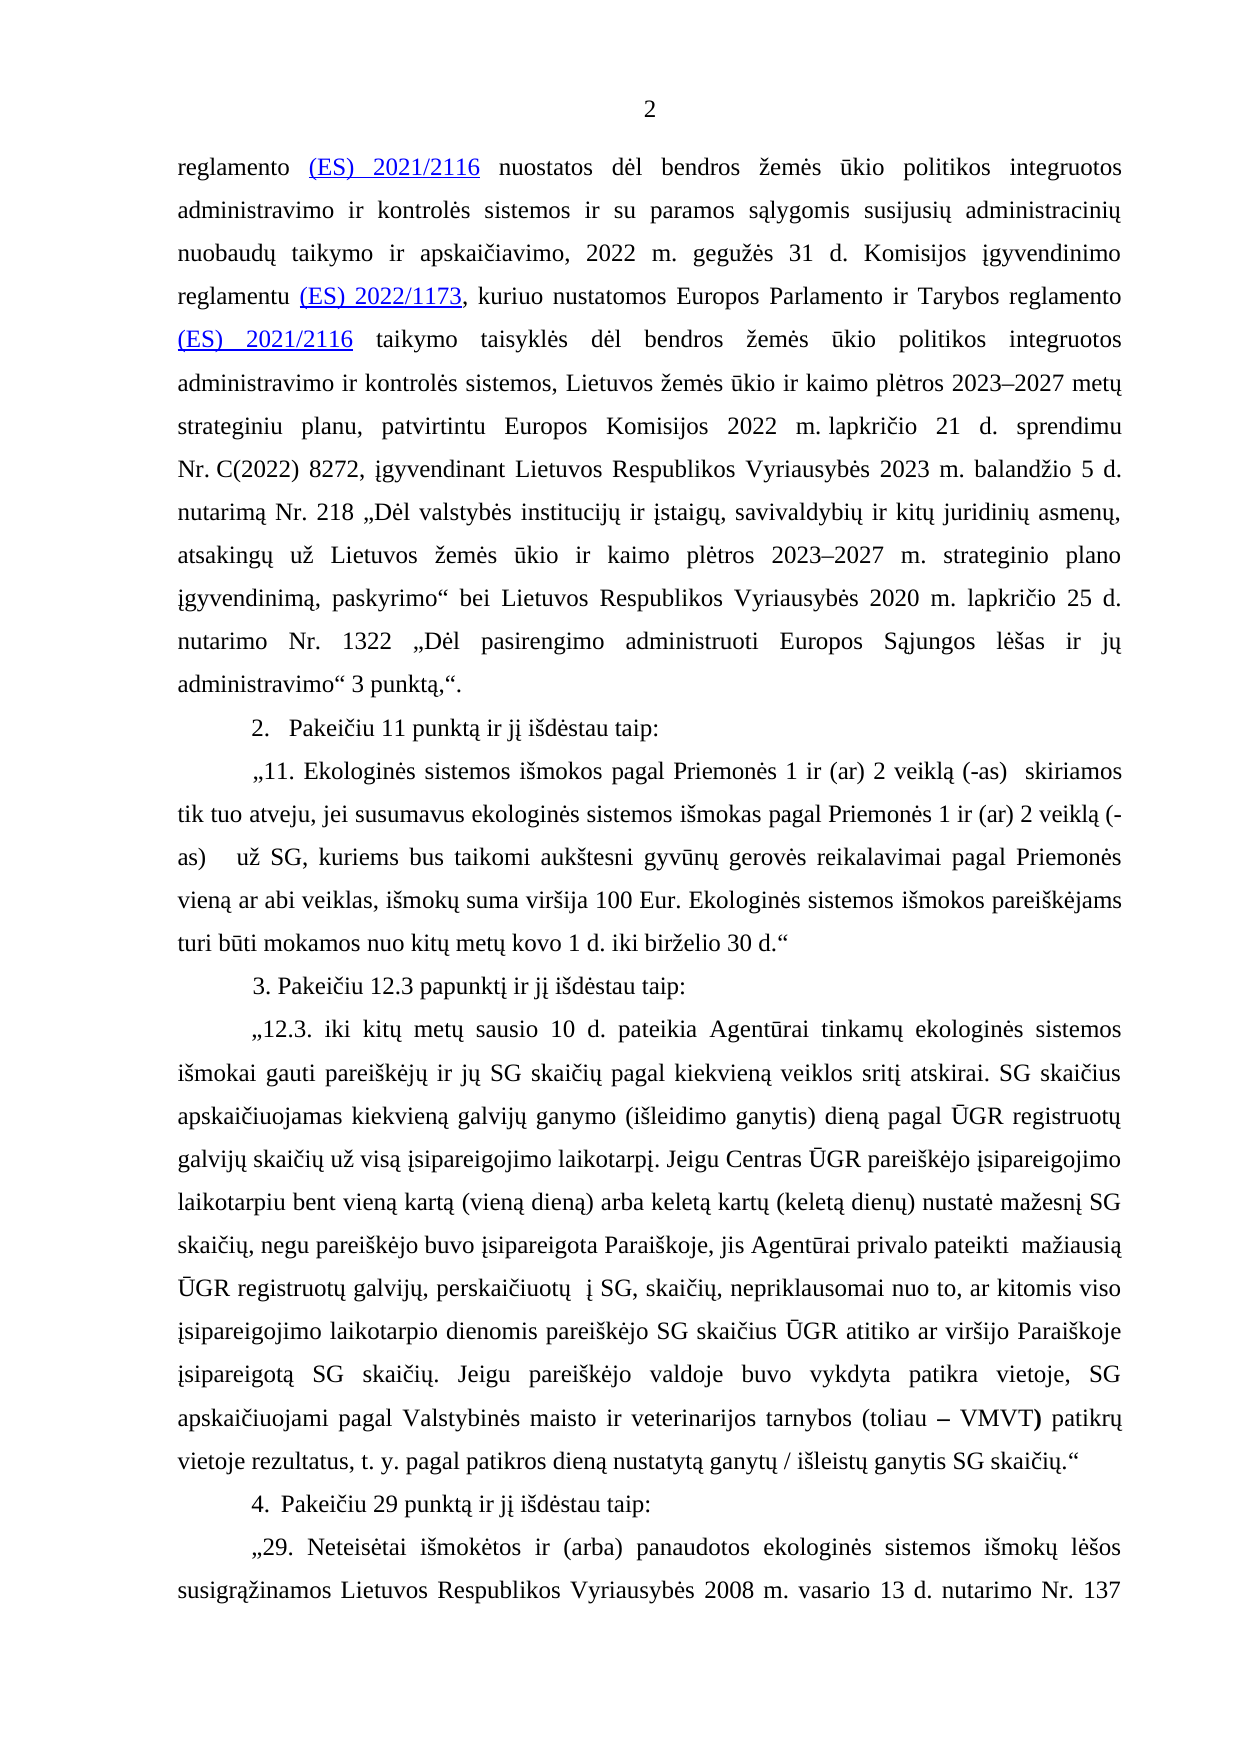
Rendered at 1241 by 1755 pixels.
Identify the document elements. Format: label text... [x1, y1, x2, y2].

text reglamento (ES) 2021/2116 nuostatos dėl bendros žemės ūkio politikos integruotos administravimo ir kontrolės sistemos ir su paramos sąlygomis susijusių administracinių nuobaudų taikymo ir apskaičiavimo, 2022 m. gegužės 31 d. Komisijos įgyvendinimo reglamentu (ES) 2022/1173, kuriuo nustatomos Europos Parlamento ir Tarybos reglamento (ES) 2021/2116 taikymo taisyklės dėl bendros žemės ūkio politikos integruotos administravimo ir kontrolės sistemos, Lietuvos žemės ūkio ir kaimo plėtros 2023–2027 metų strateginiu planu, patvirtintu Europos Komisijos 2022 m. lapkričio 21 d. sprendimu Nr. C(2022) 8272, įgyvendinant Lietuvos Respublikos Vyriausybės 2023 m. balandžio 5 d. nutarimą Nr. 218 „Dėl valstybės institucijų ir įstaigų, savivaldybių ir kitų juridinių asmenų, atsakingų už Lietuvos žemės ūkio ir kaimo plėtros 2023–2027 m. strateginio plano įgyvendinimą, paskyrimo“ bei Lietuvos Respublikos Vyriausybės 2020 m. lapkričio 25 d. nutarimo Nr. 1322 „Dėl pasirengimo administruoti Europos Sąjungos lėšas ir jų administravimo“ 3 punktą,“. [177, 152, 1122, 698]
text 4. Pakeičiu 29 punktą ir jį išdėstau taip: [177, 1489, 1122, 1518]
text 2. Pakeičiu 11 punktą ir jį išdėstau taip: [251, 713, 1122, 741]
text „11. Ekologinės sistemos išmokos pagal Priemonės 1 ir (ar) 2 veiklą (-as) skiriamos tik tuo atveju, jei susumavus ekologinės sistemos išmokas pagal Priemonės 1 ir (ar) 2 veiklą (-as) už SG, kuriems bus taikomi aukštesni gyvūnų gerovės reikalavimai pagal Priemonės vieną ar abi veiklas, išmokų suma viršija 100 Eur. Ekologinės sistemos išmokos pareiškėjams turi būti mokamos nuo kitų metų kovo 1 d. iki birželio 30 d.“ [177, 756, 1122, 957]
text „29. Neteisėtai išmokėtos ir (arba) panaudotos ekologinės sistemos išmokų lėšos susigrąžinamos Lietuvos Respublikos Vyriausybės 2008 m. vasario 13 d. nutarimo Nr. 137 [177, 1532, 1122, 1604]
text 3. Pakeičiu 12.3 papunktį ir jį išdėstau taip: [177, 971, 1122, 1000]
text „12.3. iki kitų metų sausio 10 d. pateikia Agentūrai tinkamų ekologinės sistemos išmokai gauti pareiškėjų ir jų SG skaičių pagal kiekvieną veiklos sritį atskirai. SG skaičius apskaičiuojamas kiekvieną galvijų ganymo (išleidimo ganytis) dieną pagal ŪGR registruotų galvijų skaičių už visą įsipareigojimo laikotarpį. Jeigu Centras ŪGR pareiškėjo įsipareigojimo laikotarpiu bent vieną kartą (vieną dieną) arba keletą kartų (keletą dienų) nustatė mažesnį SG skaičių, negu pareiškėjo buvo įsipareigota Paraiškoje, jis Agentūrai privalo pateikti mažiausią ŪGR registruotų galvijų, perskaičiuotų į SG, skaičių, nepriklausomai nuo to, ar kitomis viso įsipareigojimo laikotarpio dienomis pareiškėjo SG skaičius ŪGR atitiko ar viršijo Paraiškoje įsipareigotą SG skaičių. Jeigu pareiškėjo valdoje buvo vykdyta patikra vietoje, SG apskaičiuojami pagal Valstybinės maisto ir veterinarijos tarnybos (toliau – VMVT) patikrų vietoje rezultatus, t. y. pagal patikros dieną nustatytą ganytų / išleistų ganytis SG skaičių.“ [177, 1014, 1122, 1474]
